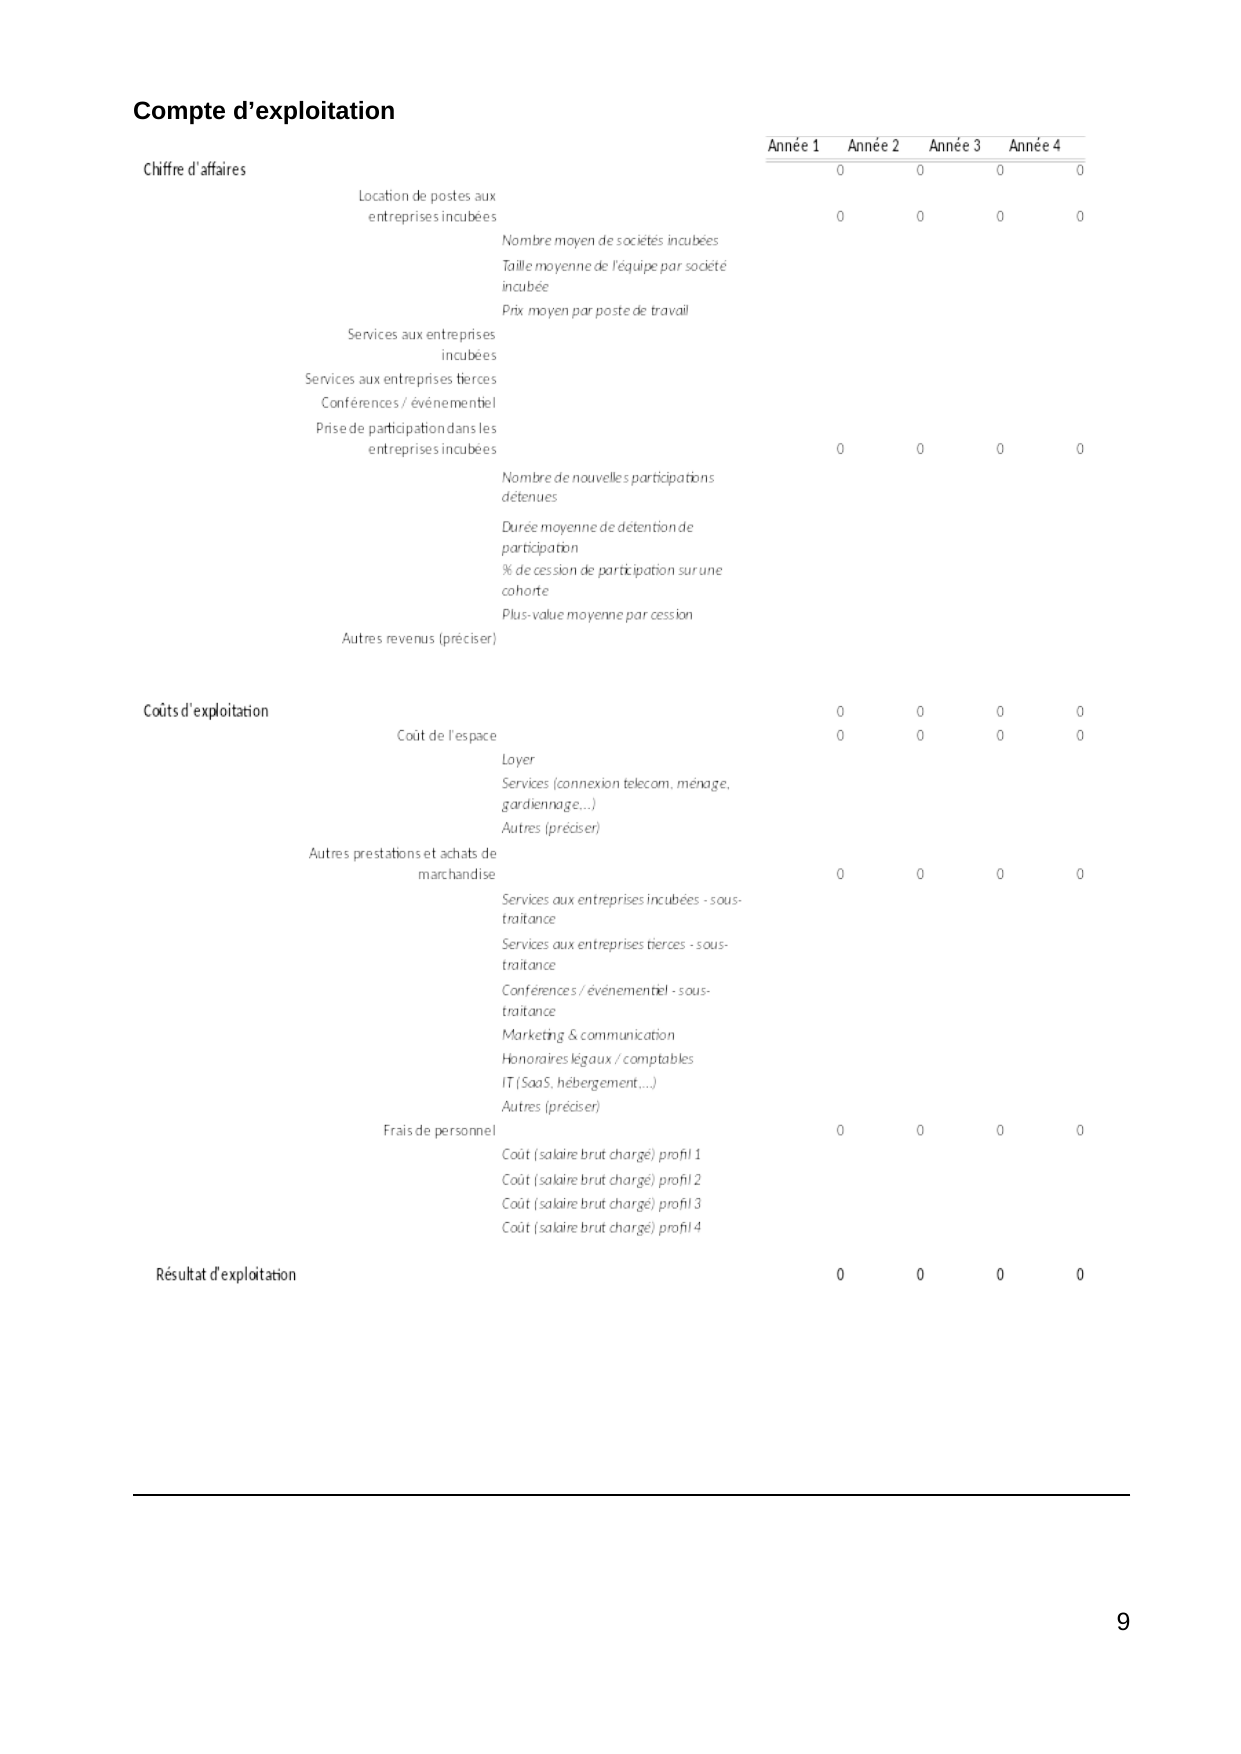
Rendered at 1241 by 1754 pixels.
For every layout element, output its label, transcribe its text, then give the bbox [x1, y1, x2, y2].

text Compte d’exploitation [133, 96, 1130, 124]
